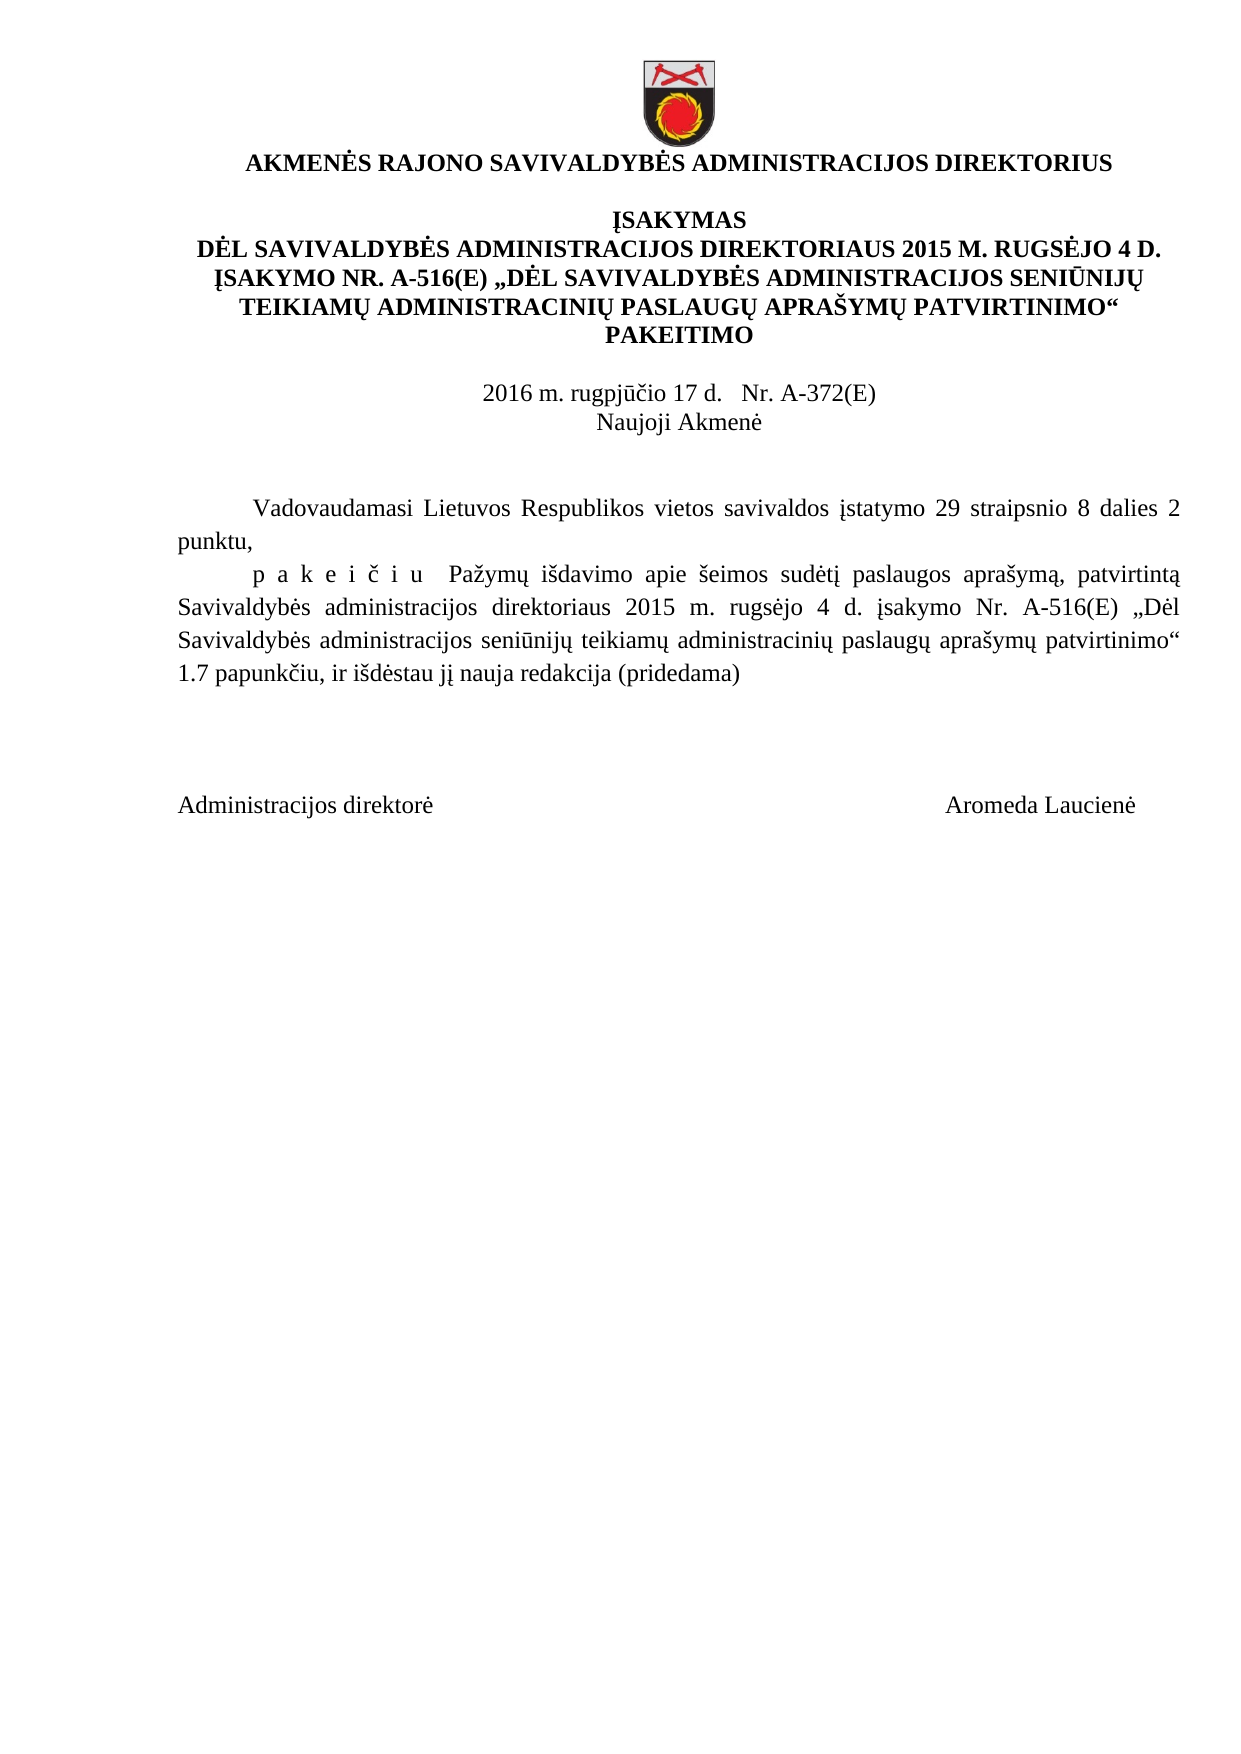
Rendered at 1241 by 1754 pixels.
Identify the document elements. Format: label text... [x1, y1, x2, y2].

text Administracijos direktorė Aromeda Laucienė [177, 790, 1181, 819]
text 2016 m. rugpjūčio 17 d. Nr. A-372(E) [177, 378, 1181, 407]
text Naujoji Akmenė [177, 407, 1181, 436]
text DĖL SAVIVALDYBĖS ADMINISTRACIJOS DIREKTORIAUS 2015 M. RUGSĖJO 4 D. ĮSAKYMO NR. A-516(E) „DĖL SAVIVALDYBĖS ADMINISTRACIJOS SENIŪNIJŲ TEIKIAMŲ ADMINISTRACINIŲ PASLAUGŲ APRAŠYMŲ PATVIRTINIMO“ PAKEITIMO [177, 234, 1181, 349]
text Vadovaudamasi Lietuvos Respublikos vietos savivaldos įstatymo 29 straipsnio 8 dalies 2 punktu, [177, 493, 1181, 555]
text AKMENĖS RAJONO SAVIVALDYBĖS ADMINISTRACIJOS DIREKTORIUS [177, 148, 1181, 177]
text ĮSAKYMAS [177, 206, 1181, 234]
text p a k e i č i u Pažymų išdavimo apie šeimos sudėtį paslaugos aprašymą, patvirtintą Savivaldybės administracijos direktoriaus 2015 m. rugsėjo 4 d. įsakymo Nr. A-516(E) „Dėl Savivaldybės administracijos seniūnijų teikiamų administracinių paslaugų aprašymų patvirtinimo“ 1.7 papunkčiu, ir išdėstau jį nauja redakcija (pridedama) [177, 559, 1181, 687]
